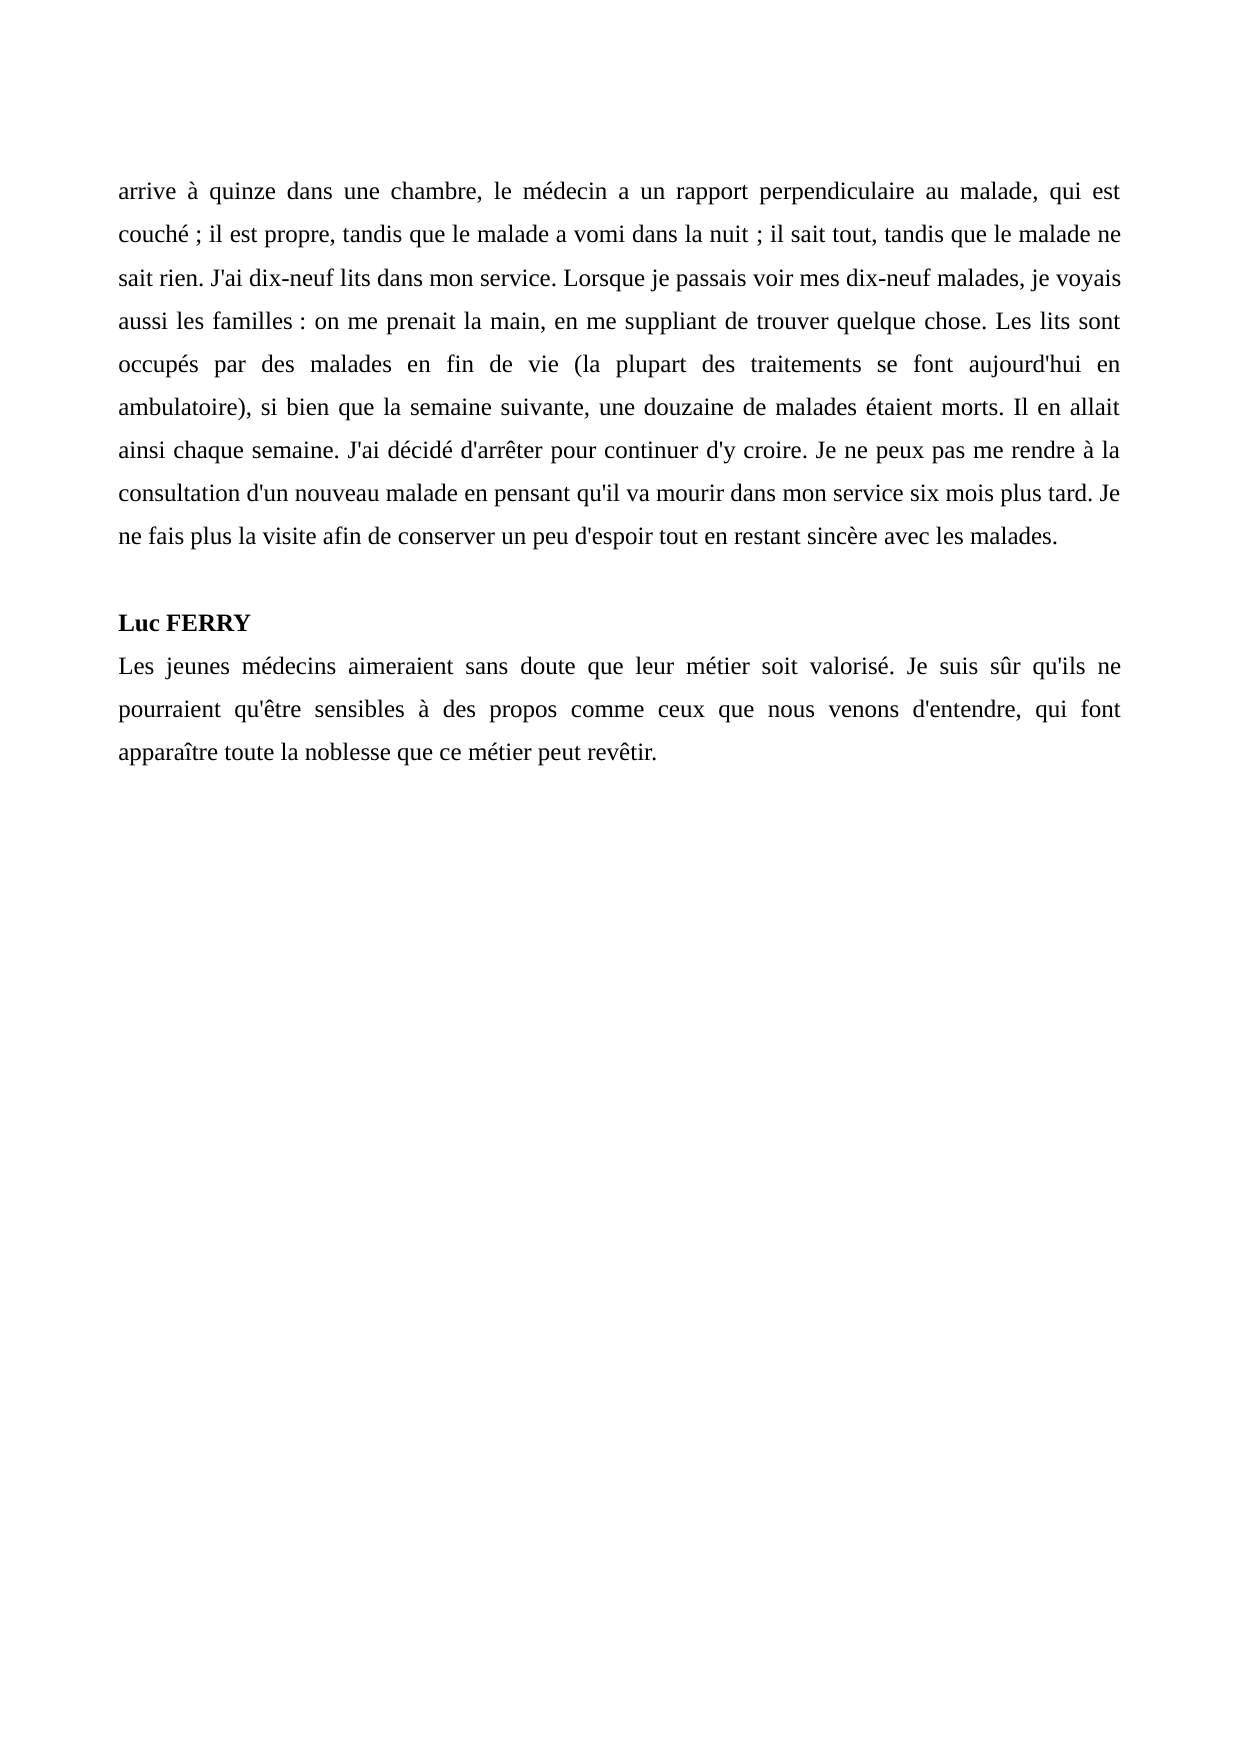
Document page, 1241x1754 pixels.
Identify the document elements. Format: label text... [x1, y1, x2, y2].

text Les jeunes médecins aimeraient sans doute que leur métier soit valorisé. Je suis sûr qu'ils ne pourraient qu'être sensibles à des propos comme ceux que nous venons d'entendre, qui font apparaître toute la noblesse que ce métier peut revêtir. [118, 651, 1122, 766]
text Luc FERRY [118, 608, 1122, 636]
text arrive à quinze dans une chambre, le médecin a un rapport perpendiculaire au malade, qui est couché ; il est propre, tandis que le malade a vomi dans la nuit ; il sait tout, tandis que le malade ne sait rien. J'ai dix-neuf lits dans mon service. Lorsque je passais voir mes dix-neuf malades, je voyais aussi les familles : on me prenait la main, en me suppliant de trouver quelque chose. Les lits sont occupés par des malades en fin de vie (la plupart des traitements se font aujourd'hui en ambulatoire), si bien que la semaine suivante, une douzaine de malades étaient morts. Il en allait ainsi chaque semaine. J'ai décidé d'arrêter pour continuer d'y croire. Je ne peux pas me rendre à la consultation d'un nouveau malade en pensant qu'il va mourir dans mon service six mois plus tard. Je ne fais plus la visite afin de conserver un peu d'espoir tout en restant sincère avec les malades. [118, 176, 1122, 550]
